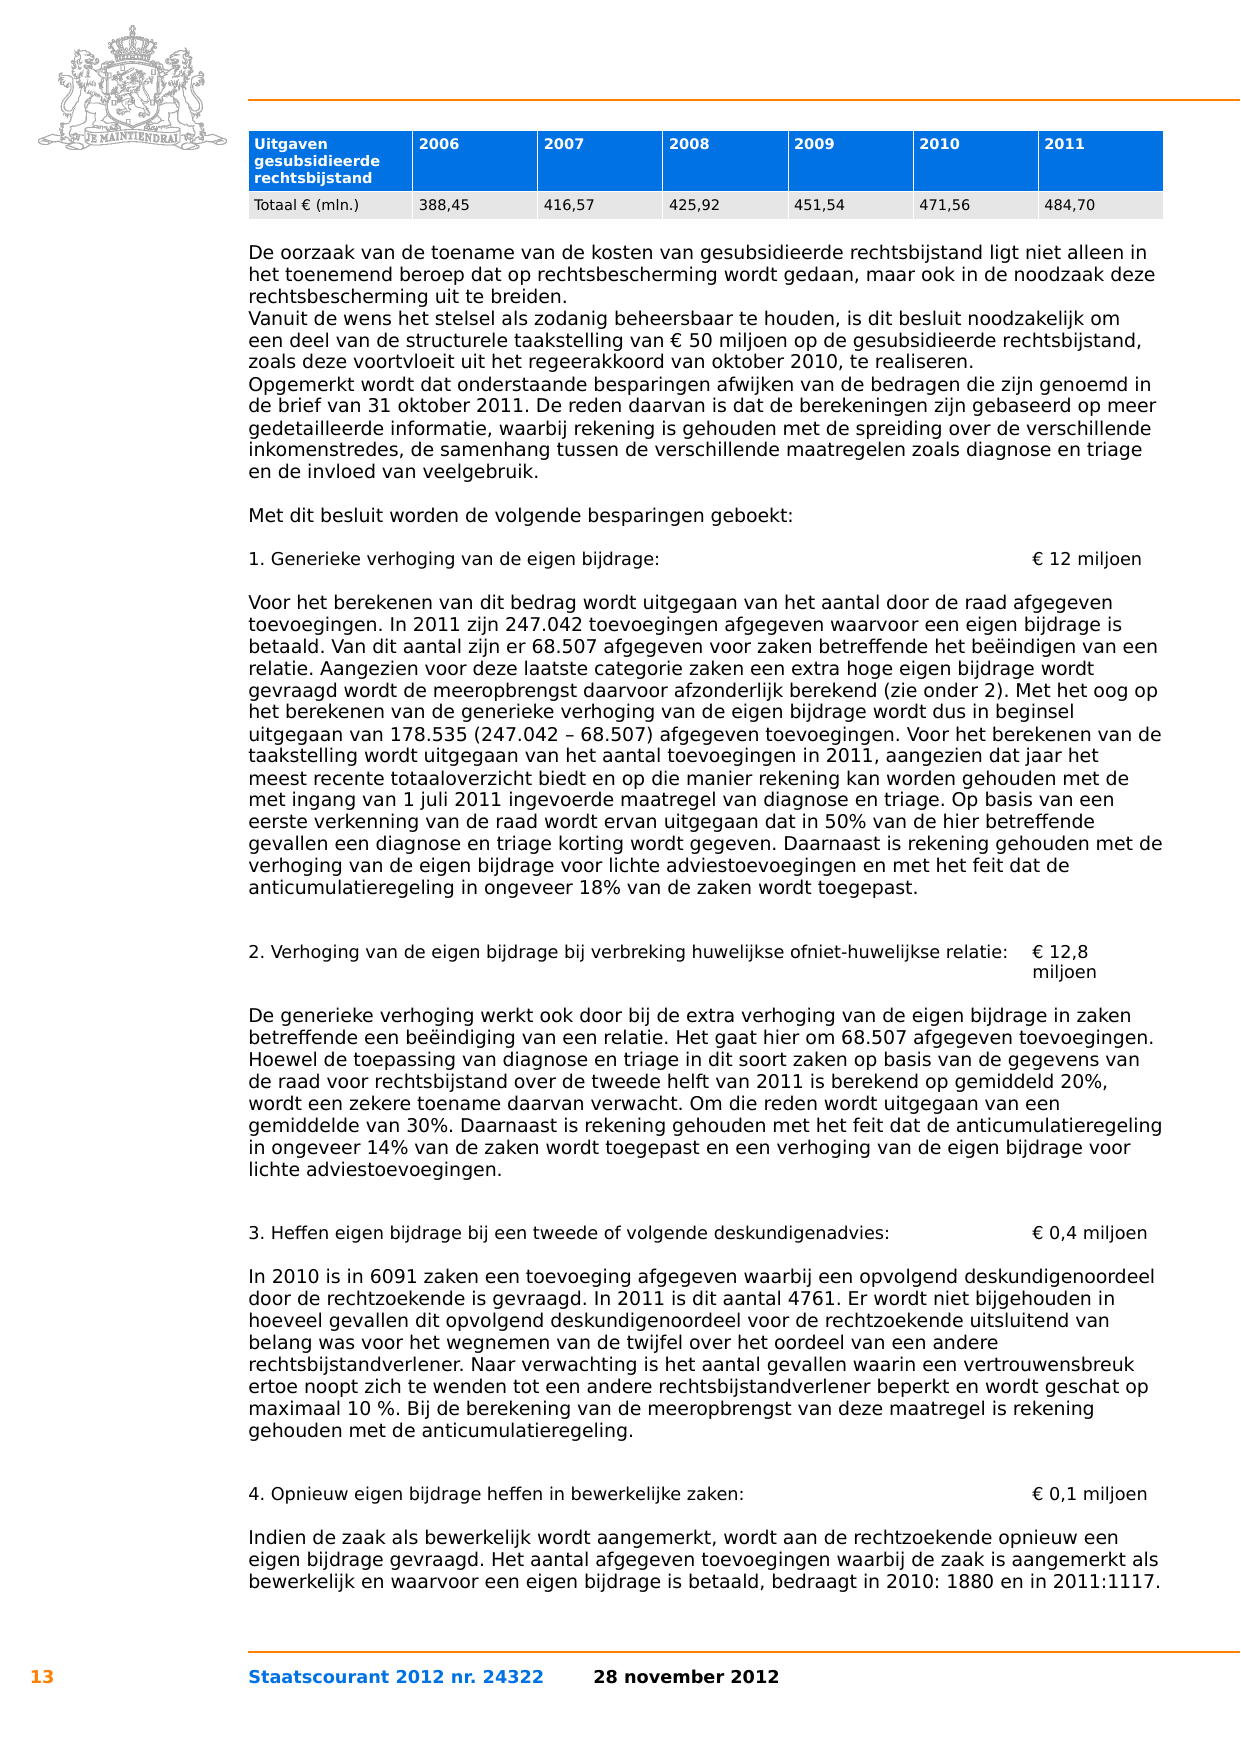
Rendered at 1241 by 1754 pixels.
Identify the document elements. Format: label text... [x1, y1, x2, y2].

table_header 2008 [663, 131, 788, 191]
table_header 2009 [789, 131, 913, 191]
table_header 2010 [914, 131, 1038, 191]
table_cell € 12,8 miljoen [1026, 942, 1163, 983]
table_header 2011 [1039, 131, 1163, 191]
table_cell 471,56 [914, 192, 1038, 219]
table_cell 3. Heffen eigen bijdrage bij een tweede of volgende deskundigenadvies: [248, 1223, 1026, 1244]
table_header [1026, 1464, 1163, 1484]
table_cell 425,92 [663, 192, 788, 219]
table_header 2007 [538, 131, 662, 191]
table_header [1026, 921, 1163, 942]
table_cell 388,45 [413, 192, 537, 219]
text Vanuit de wens het stelsel als zodanig beheersbaar te houden, is dit besluit noodzakelijk om [248, 307, 1163, 329]
table_header 1. Generieke verhoging van de eigen bijdrage: [248, 549, 1026, 570]
text De generieke verhoging werkt ook door bij de extra verhoging van de eigen bijdrage in zaken betreffende een beëindiging van een relatie. Het gaat hier om 68.507 afgegeven toevoegingen. Hoewel de toepassing van diagnose en triage in dit soort zaken op basis van de gegevens van de raad voor rechtsbijstand over de tweede helft van 2011 is berekend op gemiddeld 20%, wordt een zekere toename daarvan verwacht. Om die reden wordt uitgegaan van een gemiddelde van 30%. Daarnaast is rekening gehouden met het feit dat de anticumulatieregeling in ongeveer 14% van de zaken wordt toegepast en een verhoging van de eigen bijdrage voor lichte adviestoevoegingen. [248, 1005, 1163, 1181]
table_header € 12 miljoen [1026, 549, 1163, 570]
table_cell 451,54 [789, 192, 913, 219]
table_cell 2. Verhoging van de eigen bijdrage bij verbreking huwelijkse ofniet-huwelijkse relatie: [248, 942, 1026, 983]
table_header 2006 [413, 131, 537, 191]
text een deel van de structurele taakstelling van € 50 miljoen op de gesubsidieerde rechtsbijstand, zoals deze voortvloeit uit het regeerakkoord van oktober 2010, te realiseren. [248, 329, 1163, 373]
table_header [248, 1464, 1026, 1484]
text Opgemerkt wordt dat onderstaande besparingen afwijken van de bedragen die zijn genoemd in de brief van 31 oktober 2011. De reden daarvan is dat de berekeningen zijn gebaseerd op meer gedetailleerde informatie, waarbij rekening is gehouden met de spreiding over de verschillende inkomenstredes, de samenhang tussen de verschillende maatregelen zoals diagnose en triage en de invloed van veelgebruik. [248, 373, 1163, 483]
table_cell € 0,4 miljoen [1026, 1223, 1163, 1244]
table_header Uitgaven gesubsidieerde rechtsbijstand [249, 131, 412, 191]
text Met dit besluit worden de volgende besparingen geboekt: [248, 505, 1163, 527]
table_header [1026, 1203, 1163, 1223]
table_cell 4. Opnieuw eigen bijdrage heffen in bewerkelijke zaken: [248, 1484, 1026, 1505]
table_header [248, 1203, 1026, 1223]
text Voor het berekenen van dit bedrag wordt uitgegaan van het aantal door de raad afgegeven toevoegingen. In 2011 zijn 247.042 toevoegingen afgegeven waarvoor een eigen bijdrage is betaald. Van dit aantal zijn er 68.507 afgegeven voor zaken betreffende het beëindigen van een relatie. Aangezien voor deze laatste categorie zaken een extra hoge eigen bijdrage wordt gevraagd wordt de meeropbrengst daarvoor afzonderlijk berekend (zie onder 2). Met het oog op het berekenen van de generieke verhoging van de eigen bijdrage wordt dus in beginsel uitgegaan van 178.535 (247.042 – 68.507) afgegeven toevoegingen. Voor het berekenen van de taakstelling wordt uitgegaan van het aantal toevoegingen in 2011, aangezien dat jaar het meest recente totaaloverzicht biedt en op die manier rekening kan worden gehouden met de met ingang van 1 juli 2011 ingevoerde maatregel van diagnose en triage. Op basis van een eerste verkenning van de raad wordt ervan uitgegaan dat in 50% van de hier betreffende gevallen een diagnose en triage korting wordt gegeven. Daarnaast is rekening gehouden met de verhoging van de eigen bijdrage voor lichte adviestoevoegingen en met het feit dat de anticumulatieregeling in ongeveer 18% van de zaken wordt toegepast. [248, 592, 1163, 899]
text In 2010 is in 6091 zaken een toevoeging afgegeven waarbij een opvolgend deskundigenoordeel door de rechtzoekende is gevraagd. In 2011 is dit aantal 4761. Er wordt niet bijgehouden in hoeveel gevallen dit opvolgend deskundigenoordeel voor de rechtzoekende uitsluitend van belang was voor het wegnemen van de twijfel over het oordeel van een andere rechtsbijstandverlener. Naar verwachting is het aantal gevallen waarin een vertrouwensbreuk ertoe noopt zich te wenden tot een andere rechtsbijstandverlener beperkt en wordt geschat op maximaal 10 %. Bij de berekening van de meeropbrengst van deze maatregel is rekening gehouden met de anticumulatieregeling. [248, 1266, 1163, 1442]
table_cell € 0,1 miljoen [1026, 1484, 1163, 1505]
table_cell 416,57 [538, 192, 662, 219]
table_cell Totaal € (mln.) [249, 192, 412, 219]
text De oorzaak van de toename van de kosten van gesubsidieerde rechtsbijstand ligt niet alleen in het toenemend beroep dat op rechtsbescherming wordt gedaan, maar ook in de noodzaak deze rechtsbescherming uit te breiden. [248, 242, 1163, 307]
picture [38, 25, 227, 150]
table_cell 484,70 [1039, 192, 1163, 219]
text Indien de zaak als bewerkelijk wordt aangemerkt, wordt aan de rechtzoekende opnieuw een eigen bijdrage gevraagd. Het aantal afgegeven toevoegingen waarbij de zaak is aangemerkt als bewerkelijk en waarvoor een eigen bijdrage is betaald, bedraagt in 2010: 1880 en in 2011:1117. [248, 1527, 1163, 1592]
table_header [248, 921, 1026, 942]
